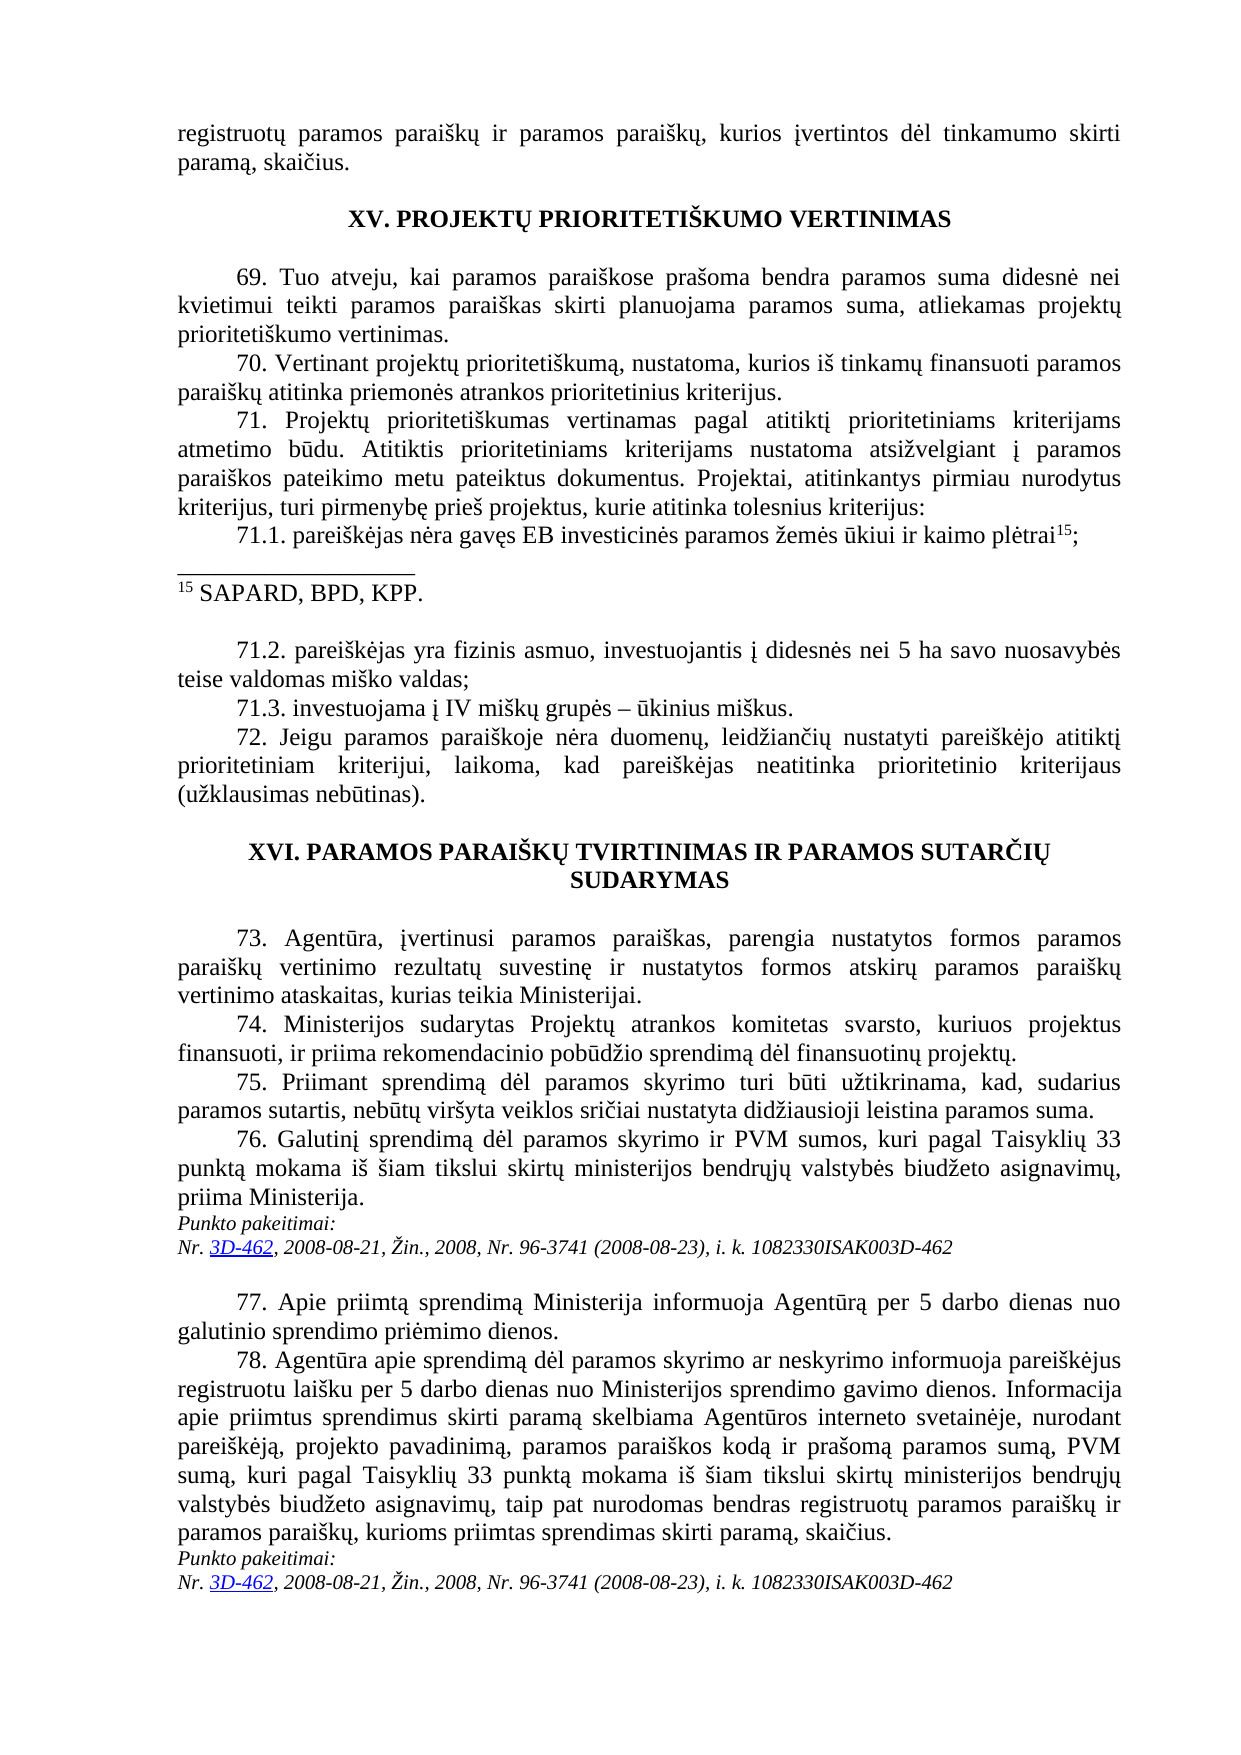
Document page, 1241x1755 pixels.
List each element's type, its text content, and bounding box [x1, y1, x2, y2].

text 71.2. pareiškėjas yra fizinis asmuo, investuojantis į didesnės nei 5 ha savo nuosavybės teise valdomas miško valdas; [177, 636, 1122, 693]
text XV. PROJEKTŲ PRIORITETIŠKUMO VERTINIMAS [177, 204, 1122, 233]
text 70. Vertinant projektų prioritetiškumą, nustatoma, kurios iš tinkamų finansuoti paramos paraiškų atitinka priemonės atrankos prioritetinius kriterijus. [177, 348, 1122, 406]
text 15 SAPARD, BPD, KPP. [177, 578, 1122, 607]
text Nr. 3D-462, 2008-08-21, Žin., 2008, Nr. 96-3741 (2008-08-23), i. k. 1082330ISAK003D-462 [177, 1235, 1122, 1259]
text Punkto pakeitimai: [177, 1546, 1122, 1570]
text 71.3. investuojama į IV miškų grupės – ūkinius miškus. [177, 693, 1122, 722]
text XVI. PARAMOS PARAIŠKŲ TVIRTINIMAS IR PARAMOS SUTARČIŲ SUDARYMAS [177, 837, 1122, 894]
text 75. Priimant sprendimą dėl paramos skyrimo turi būti užtikrinama, kad, sudarius paramos sutartis, nebūtų viršyta veiklos sričiai nustatyta didžiausioji leistina paramos suma. [177, 1067, 1122, 1124]
text Nr. 3D-462, 2008-08-21, Žin., 2008, Nr. 96-3741 (2008-08-23), i. k. 1082330ISAK003D-462 [177, 1570, 1122, 1594]
text 74. Ministerijos sudarytas Projektų atrankos komitetas svarsto, kuriuos projektus finansuoti, ir priima rekomendacinio pobūdžio sprendimą dėl finansuotinų projektų. [177, 1009, 1122, 1067]
text registruotų paramos paraiškų ir paramos paraiškų, kurios įvertintos dėl tinkamumo skirti paramą, skaičius. [177, 118, 1122, 176]
text ___________________ [177, 549, 1122, 578]
text 73. Agentūra, įvertinusi paramos paraiškas, parengia nustatytos formos paramos paraiškų vertinimo rezultatų suvestinę ir nustatytos formos atskirų paramos paraiškų vertinimo ataskaitas, kurias teikia Ministerijai. [177, 923, 1122, 1009]
text 71.1. pareiškėjas nėra gavęs EB investicinės paramos žemės ūkiui ir kaimo plėtrai15; [177, 521, 1122, 549]
text 71. Projektų prioritetiškumas vertinamas pagal atitiktį prioritetiniams kriterijams atmetimo būdu. Atitiktis prioritetiniams kriterijams nustatoma atsižvelgiant į paramos paraiškos pateikimo metu pateiktus dokumentus. Projektai, atitinkantys pirmiau nurodytus kriterijus, turi pirmenybę prieš projektus, kurie atitinka tolesnius kriterijus: [177, 406, 1122, 521]
text 77. Apie priimtą sprendimą Ministerija informuoja Agentūrą per 5 darbo dienas nuo galutinio sprendimo priėmimo dienos. [177, 1287, 1122, 1345]
text 69. Tuo atveju, kai paramos paraiškose prašoma bendra paramos suma didesnė nei kvietimui teikti paramos paraiškas skirti planuojama paramos suma, atliekamas projektų prioritetiškumo vertinimas. [177, 262, 1122, 348]
text Punkto pakeitimai: [177, 1211, 1122, 1235]
text 78. Agentūra apie sprendimą dėl paramos skyrimo ar neskyrimo informuoja pareiškėjus registruotu laišku per 5 darbo dienas nuo Ministerijos sprendimo gavimo dienos. Informacija apie priimtus sprendimus skirti paramą skelbiama Agentūros interneto svetainėje, nurodant pareiškėją, projekto pavadinimą, paramos paraiškos kodą ir prašomą paramos sumą, PVM sumą, kuri pagal Taisyklių 33 punktą mokama iš šiam tikslui skirtų ministerijos bendrųjų valstybės biudžeto asignavimų, taip pat nurodomas bendras registruotų paramos paraiškų ir paramos paraiškų, kurioms priimtas sprendimas skirti paramą, skaičius. [177, 1345, 1122, 1546]
text 72. Jeigu paramos paraiškoje nėra duomenų, leidžiančių nustatyti pareiškėjo atitiktį prioritetiniam kriterijui, laikoma, kad pareiškėjas neatitinka prioritetinio kriterijaus (užklausimas nebūtinas). [177, 722, 1122, 808]
text 76. Galutinį sprendimą dėl paramos skyrimo ir PVM sumos, kuri pagal Taisyklių 33 punktą mokama iš šiam tikslui skirtų ministerijos bendrųjų valstybės biudžeto asignavimų, priima Ministerija. [177, 1124, 1122, 1211]
